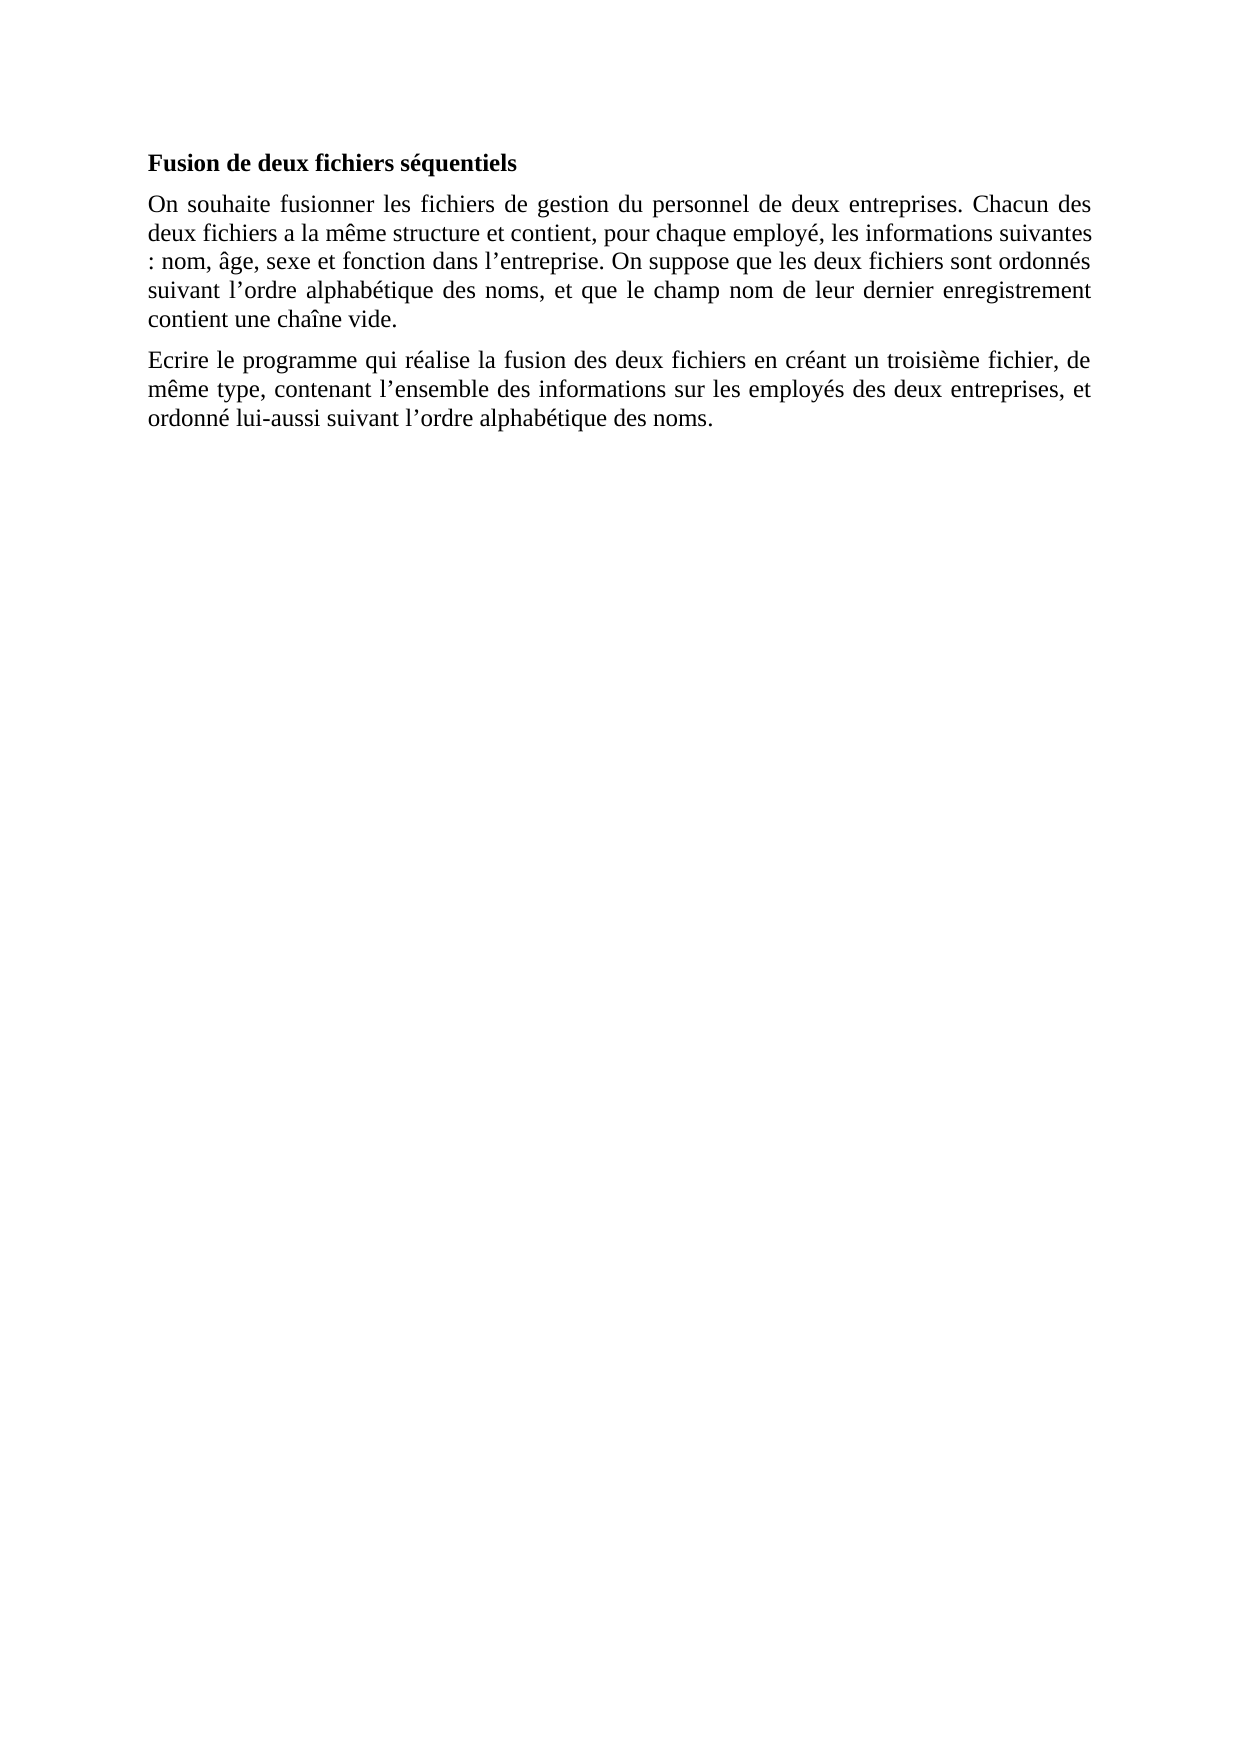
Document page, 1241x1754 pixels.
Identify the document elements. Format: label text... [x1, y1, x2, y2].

text On souhaite fusionner les fichiers de gestion du personnel de deux entreprises. Chacun des deux fichiers a la même structure et contient, pour chaque employé, les informations suivantes : nom, âge, sexe et fonction dans l’entreprise. On suppose que les deux fichiers sont ordonnés suivant l’ordre alphabétique des noms, et que le champ nom de leur dernier enregistrement contient une chaîne vide. [148, 189, 1092, 333]
text Fusion de deux fichiers séquentiels [148, 148, 1092, 176]
text Ecrire le programme qui réalise la fusion des deux fichiers en créant un troisième fichier, de même type, contenant l’ensemble des informations sur les employés des deux entreprises, et ordonné lui-aussi suivant l’ordre alphabétique des noms. [148, 345, 1092, 431]
